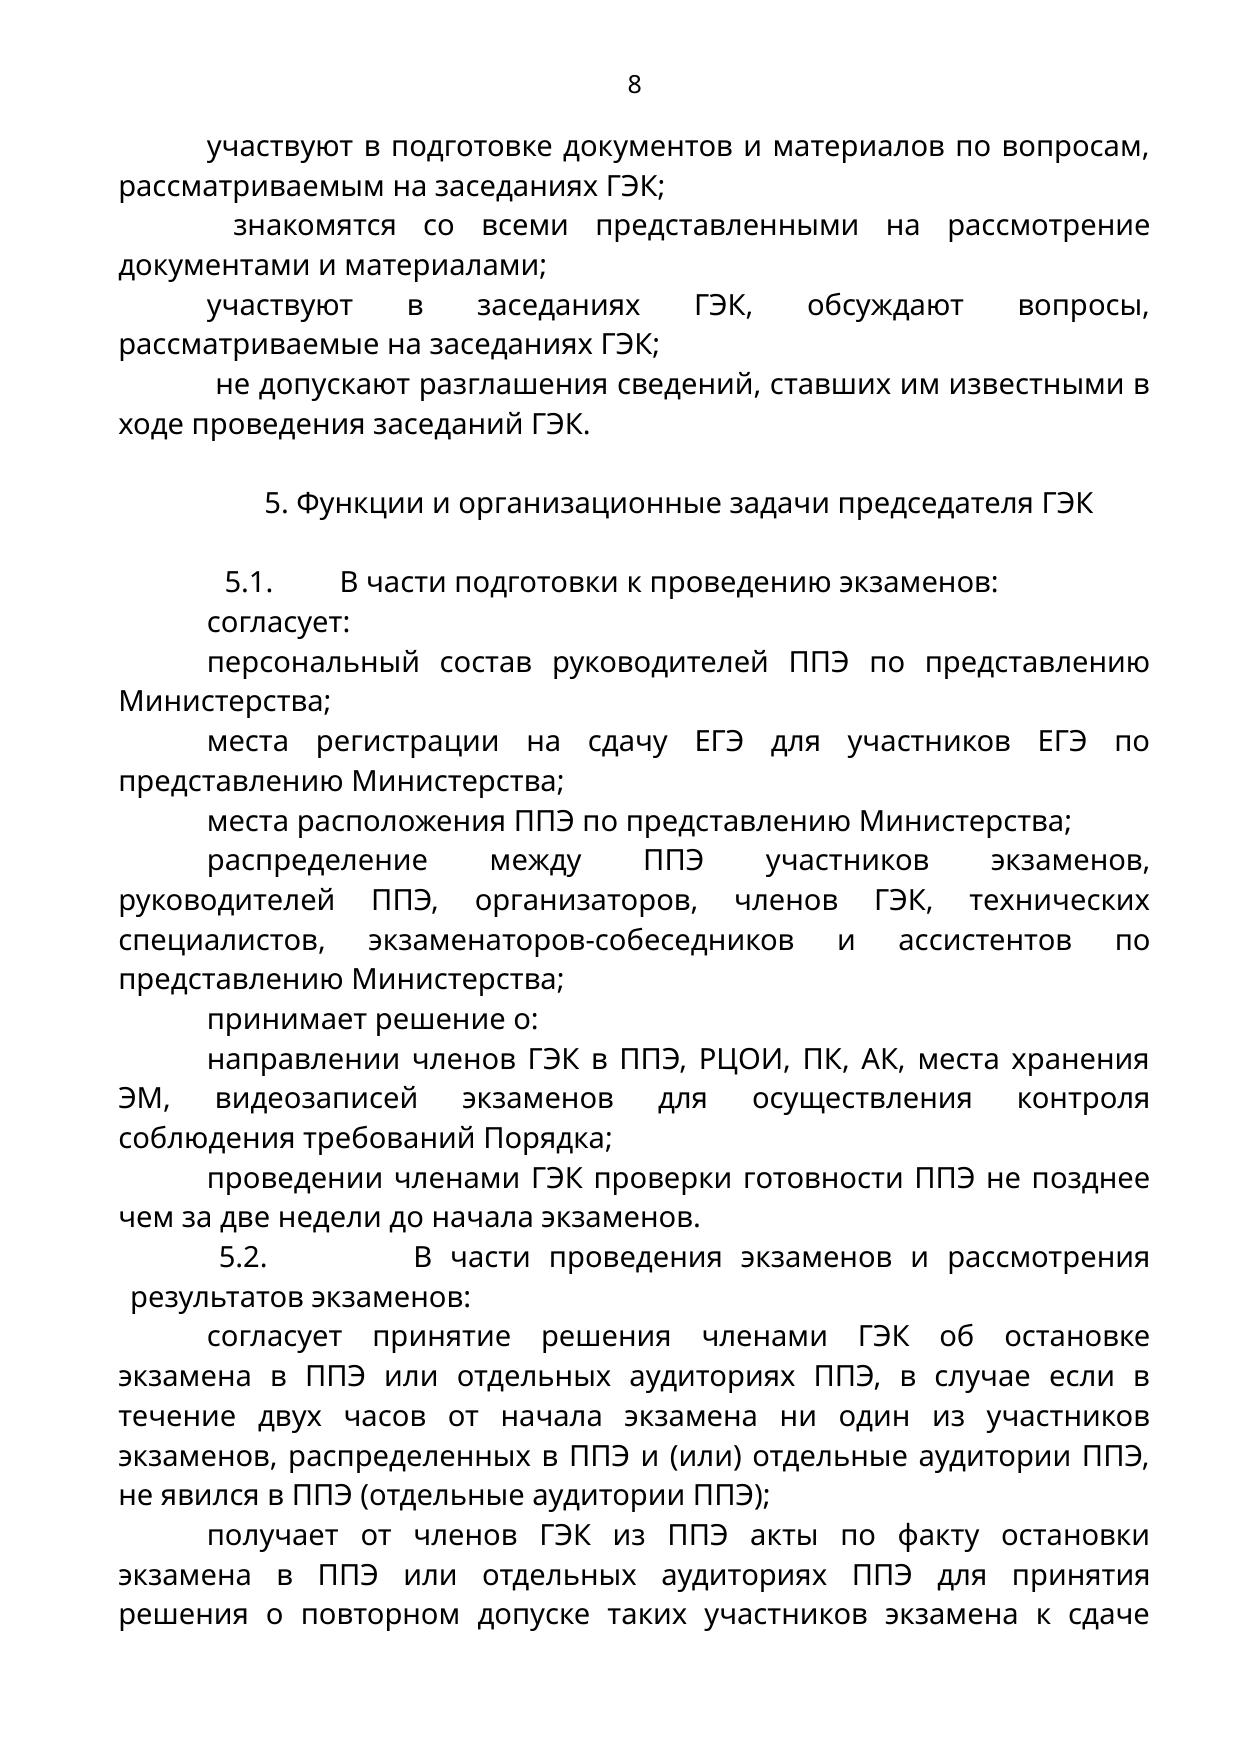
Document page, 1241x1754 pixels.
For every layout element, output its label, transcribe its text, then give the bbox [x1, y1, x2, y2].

text не допускают разглашения сведений, ставших им известными в ходе проведения заседаний ГЭК. [118, 363, 1151, 443]
text места расположения ППЭ по представлению Министерства; [118, 800, 1151, 839]
text согласует: [118, 601, 1151, 641]
text участвуют в подготовке документов и материалов по вопросам, рассматриваемым на заседаниях ГЭК; [118, 125, 1151, 204]
text направлении членов ГЭК в ППЭ, РЦОИ, ПК, АК, места хранения ЭМ, видеозаписей экзаменов для осуществления контроля соблюдения требований Порядка; [118, 1038, 1151, 1157]
text 5.2. В части проведения экзаменов и рассмотрения результатов экзаменов: [130, 1236, 1151, 1316]
text принимает решение о: [118, 998, 1151, 1038]
text согласует принятие решения членами ГЭК об остановке экзамена в ППЭ или отдельных аудиториях ППЭ, в случае если в течение двух часов от начала экзамена ни один из участников экзаменов, распределенных в ППЭ и (или) отдельные аудитории ППЭ, не явился в ППЭ (отдельные аудитории ППЭ); [118, 1316, 1151, 1514]
text знакомятся со всеми представленными на рассмотрение документами и материалами; [118, 204, 1151, 284]
text места регистрации на сдачу ЕГЭ для участников ЕГЭ по представлению Министерства; [118, 720, 1151, 800]
text персональный состав руководителей ППЭ по представлению Министерства; [118, 641, 1151, 720]
text проведении членами ГЭК проверки готовности ППЭ не позднее чем за две недели до начала экзаменов. [118, 1157, 1151, 1236]
text распределение между ППЭ участников экзаменов, руководителей ППЭ, организаторов, членов ГЭК, технических специалистов, экзаменаторов-собеседников и ассистентов по представлению Министерства; [118, 839, 1151, 998]
text получает от членов ГЭК из ППЭ акты по факту остановки экзамена в ППЭ или отдельных аудиториях ППЭ для принятия решения о повторном допуске таких участников экзамена к сдаче [118, 1514, 1151, 1633]
text 5. Функции и организационные задачи председателя ГЭК [118, 482, 1151, 522]
text участвуют в заседаниях ГЭК, обсуждают вопросы, рассматриваемые на заседаниях ГЭК; [118, 284, 1151, 363]
text 5.1. В части подготовки к проведению экзаменов: [136, 562, 1151, 601]
